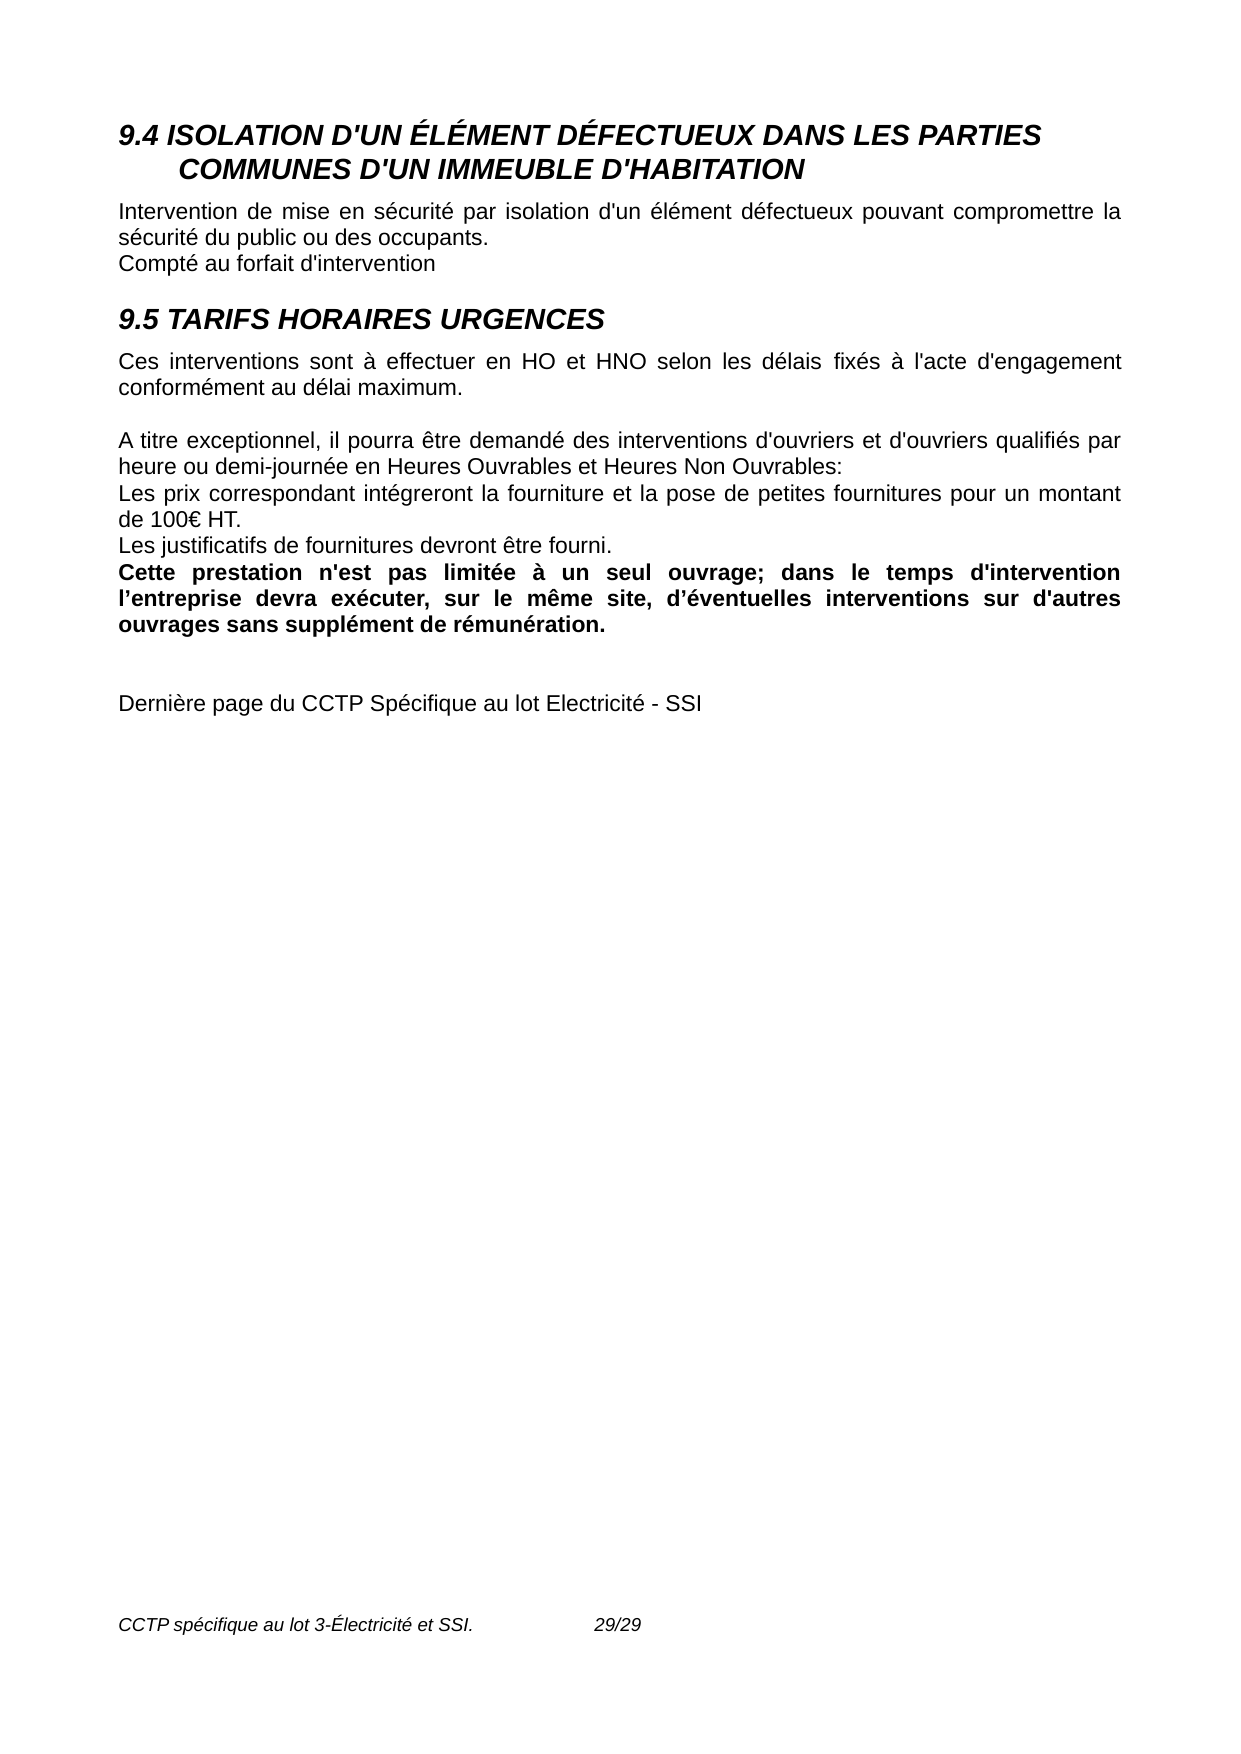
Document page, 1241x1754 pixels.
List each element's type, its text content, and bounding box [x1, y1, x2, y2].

text Intervention de mise en sécurité par isolation d'un élément défectueux pouvant compromettre la sécurité du public ou des occupants. [118, 198, 1122, 250]
text Les prix correspondant intégreront la fourniture et la pose de petites fournitures pour un montant de 100€ HT. [118, 479, 1122, 532]
text A titre exceptionnel, il pourra être demandé des interventions d'ouvriers et d'ouvriers qualifiés par heure ou demi-journée en Heures Ouvrables et Heures Non Ouvrables: [118, 427, 1122, 479]
text Cette prestation n'est pas limitée à un seul ouvrage; dans le temps d'intervention l’entreprise devra exécuter, sur le même site, d’éventuelles interventions sur d'autres ouvrages sans supplément de rémunération. [118, 559, 1122, 638]
subtitle 9.5 TARIFS HORAIRES URGENCES [118, 302, 1122, 335]
text Dernière page du CCTP Spécifique au lot Electricité - SSI [118, 690, 1122, 717]
text Les justificatifs de fournitures devront être fourni. [118, 532, 1122, 559]
text Ces interventions sont à effectuer en HO et HNO selon les délais fixés à l'acte d'engagement conformément au délai maximum. [118, 348, 1122, 401]
text Compté au forfait d'intervention [118, 250, 1122, 277]
